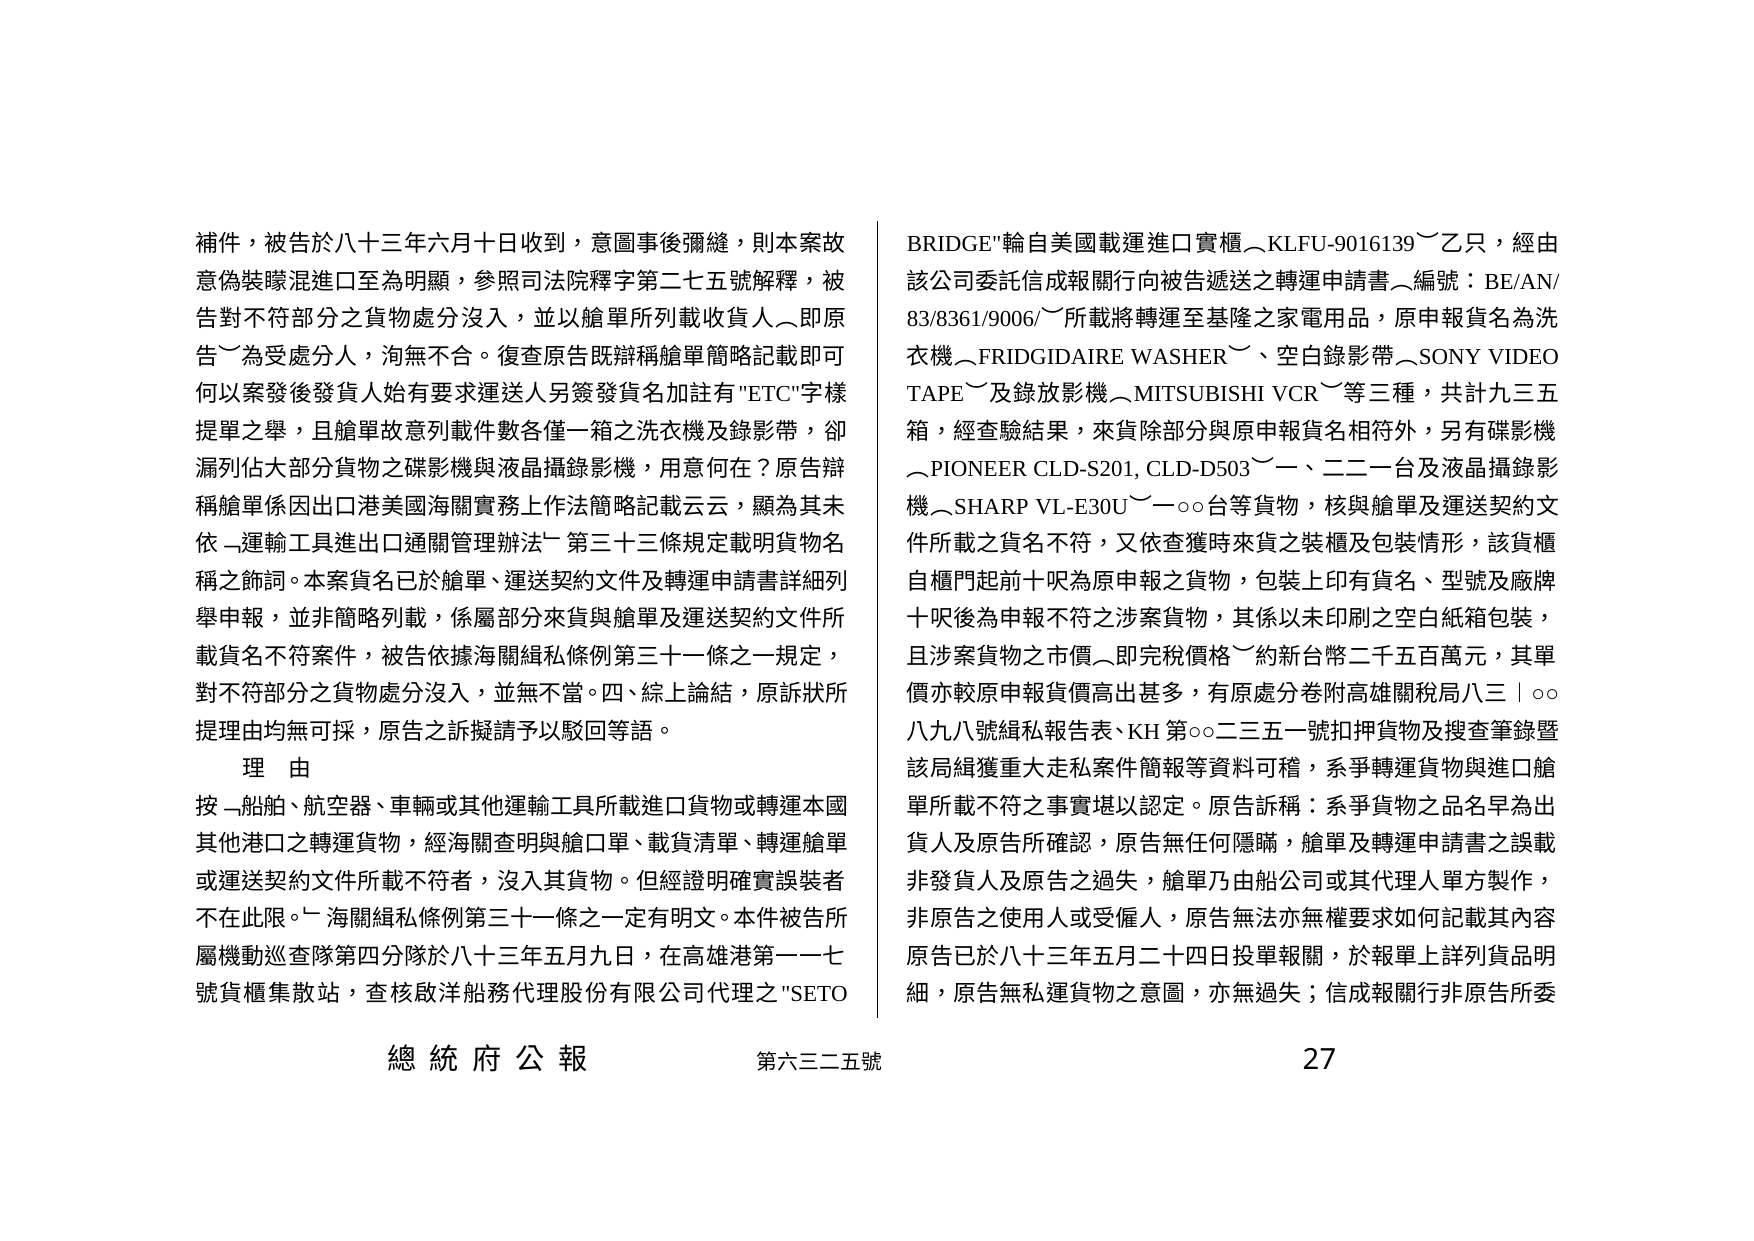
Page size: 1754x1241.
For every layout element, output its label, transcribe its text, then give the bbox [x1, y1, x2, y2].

text 按﹁船舶、航空器、車輛或其他運輸工具所載進口貨物或轉運本國其他港口之轉運貨物，經海關查明與艙口單、載貨清單、轉運艙單或運送契約文件所載不符者，沒入其貨物。但經證明確實誤裝者，不在此限。﹂海關緝私條例第三十一條之一定有明文。本件被告所屬機動巡查隊第四分隊於八十三年五月九日，在高雄港第一一七號貨櫃集散站，查核啟洋船務代理股份有限公司代理之"SETO BRIDGE"輪自美國載運進口實櫃︵KLFU-9016139︶乙只，經由該公司委託信成報關行向被告遞送之轉運申請書︵編號：BE/AN/83/8361/9006/︶所載將轉運至基隆之家電用品，原申報貨名為洗衣機︵FRIDGIDAIRE WASHER︶、空白錄影帶︵SONY VIDEO TAPE︶及錄放影機︵MITSUBISHI VCR︶等三種，共計九三五箱，經查驗結果，來貨除部分與原申報貨名相符外，另有碟影機︵PIONEER CLD-S201, CLD-D503︶一、二二一台及液晶攝錄影機︵SHARP VL-E30U︶一○○台等貨物，核與艙單及運送契約文件所載之貨名不符，又依查獲時來貨之裝櫃及包裝情形，該貨櫃自櫃門起前十呎為原申報之貨物，包裝上印有貨名、型號及廠牌；十呎後為申報不符之涉案貨物，其係以未印刷之空白紙箱包裝，且涉案貨物之市價︵即完稅價格︶約新台幣二千五百萬元，其單價亦較原申報貨價高出甚多，有原處分卷附高雄關稅局八三︱○○八九八號緝私報告表、KH第○○二三五一號扣押貨物及搜查筆錄暨該局緝獲重大走私案件簡報等資料可稽，系爭轉運貨物與進口艙單所載不符之事實堪以認定。原告訴稱：系爭貨物之品名早為出貨人及原告所確認，原告無任何隱瞞，艙單及轉運申請書之誤載，非發貨人及原告之過失，艙單乃由船公司或其代理人單方製作，非原告之使用人或受僱人，原告無法亦無權要求如何記載其內容，原告已於八十三年五月二十四日投單報關，於報單上詳列貨品明細，原告無私運貨物之意圖，亦無過失；信成報關行非原告所委託，八十三年五月九日及五月中旬原告並不知悉被告擬予查扣本案貨物，運送人川崎汽船株式會社駐台代表函送被告之發貨單證據力堪疑；原告並無規避檢查、偷漏關稅或逃避管制之虞，不應因非可歸責於原告之艙單誤載，而援用海關緝私條例第三十一條之一規定沒入系爭貨物云云。經查信成報關行係受原告運送代理人啟洋船務代理股份有限公司委託，為原告辦理報關事務，係複代理，其處理所受任之事務發生涉嫌違章情事，謂其未通知原告或經由啟洋船務代理股份有限公司通知原告，衡諸常情，實與事理有悖，而八十三年五月九日查獲本案時，信成報關行林姓職員確於承諾書頁簽署，有該承諾書附原處分卷可稽，況原告亦自承八十三年五月中旬，被告已就本件報關貨物向其索取原始提單，則原告於八十三年五月二十四日投單報關時，顯已知悉其事，再運送人川崎汽船株式會社與原告並無何嫌隙，其提供被告之發貨單應屬真實可信。本案來貨件數既為九三五箱核與艙單所載件數相符，非屬未列入艙單案件，而係部分貨物與艙單及運送契約文件所載貨名不符之情形，依據海關緝私條例第三十一條之一規定，係處分貨物之違法性，本案以艙單所列載收貨人為受處分人，難謂不合。又本案艙單及原提單所載之貨名均極詳細明確，非屬概括性之籠統貨名。來貨除原申報外，另有碟影機與液晶攝錄影機貨物與原申報貨名不符，且查獲時現狀，貨櫃自櫃門起前十呎為原申報之貨物，包裝上印有貨品、廠牌及型號；十呎後為空白紙箱︵未印刷︶包裝之碟影機︵407 CARTON︶與液晶攝錄影機︵1 PALLET︶，與原申報貨名不符，經被告查證結果，本案原提單據以製作之"INTERMODAL EXPORT MASTER SET"︵由發貨人提供︶僅列載"FRIDGIDAIRE WASHER,SONY VIDEO TAPE, MITSUBISHI VCR"三項貨名，運送人簽發之原提單並未漏列。本案部分來貨與艙單及運送契約文件所載貨名不符，乃發貨人提供不實之託運文件所致，查進口人自國外報運貨物進口，有據實報明所運貨物名稱、數量及產地之義務，原告係從事進口貿易之廠商，對進口之有關法令規定應有認識，且原告已有多次向相同發貨人進口相同或類似貨物，對發貨人貿易文件及貨物包裝情形知之甚詳，理應於貨物進口前，告知發貨人提供與實際來貨內容相符之文件予運送人，俾免運送契約文件發生不符，原告應注意、能注意而未注意，致來貨與運送契約文件不符，且不符部分包裝異常，即難辭其違章之責。又本案轉運貨物於查核發現部分來貨與原申報貨名不符時，即由船公司提供原提單乙份，其列載之貨名為"FRIDGIDAIRE WASHER, SONY VIDEO TAPE, MITSUBISHI VCR"，嗣原告復提供經啟洋船務代理公司簽證之電文說明本案之提單打字錯誤，並另附乙紙原提單影本，其貨名部分較原先船公司提供之原提單貨名多了"ETC"字樣，惟該字樣係運送人在被告查獲部分貨名申報不符後應發貨人之要求而予加註，並非原先簽發之提單打字錯誤，顯為彌縫之舉，自無足採。按碟影機與液晶攝錄影機雖非管制物品，惟其裝箱及裝櫃甚為異常，如予通關，其所漏稅額將高達新台幣四百餘萬元，即有漏稅情事。又本院八十三年度判字第二一五九號及二二四四號判決與本件案情並不相同，尚不得執該二判決為原告有利之認定。從而原處分將申報未符之系爭貨物科處沒入，揆諸首揭規定，洵無違誤。一再訴願決定，遞予維持，均無不合，原告起訴論旨非有理由，應予駁回。 [907, 222, 1559, 1009]
text 被告答辯意旨略謂：一、本案原告報運進口轉運貨物，部分與艙單及運送契約文件所載不符，被告依海關緝私條例第三十一條之一規定論處，並無不合。二、查海關緝私條例第三條規定係就同條例第三十六條所謂私運貨物進口、出口所作之定義，核與同條例第三十一條之一為貨物與記載不符之處罰有別，自不得為相同之解釋。本案轉運貨物已於艙口單申報且已以轉運申請書申請轉運，既經被告查獲部分來貨與艙口單及運送契約文件所載貨名不符，被告依海關緝私條例第三十一條之一規定，將不符部分之貨物處分沒入，於法洵無不合。三、查本案艙單係啟洋船務代理股份有限公司根據原提單繕製，原提單係由國外船公司依據託運人︵即SHIPPER︶提供之INTERMODAL EXPORT MASTER SET製發，核其申報內容，船公司並無過失，海關緝私條例第三十一條之一規定係處分貨物之違法性，只要違法情節符合處分要件即應依法論處，本案來貨經被告查核結果，距櫃門起前十呎左右為原申報之貨物，包裝上印有貨名、廠牌及型號，十呎後為空白紙箱︵未印刷︶，內裝未申報之碟影機與液晶攝錄影機。按一般國際貿易實務，貨物之裝載均依正常方式為之，惟本案裝載情形殊為異常，顯非誤裝，如非原告要求，則國外發貨人何須如此大費周章，將未申報之貨物以空白紙箱包裝並隱匿於櫃後，顯然不合常情。另據被告查證，發貨人曾於案發後要求運送人承認原先簽發之提單︵係由啟洋船務代理股份有限公司於八十三年五月十二日所提供︶打字錯誤而另簽發貨名加註有"ETC."字樣之提單由原告郵寄補件，被告於八十三年六月十日收到，意圖事後彌縫，則本案故意偽裝矇混進口至為明顯，參照司法院釋字第二七五號解釋，被告對不符部分之貨物處分沒入，並以艙單所列載收貨人︵即原告︶為受處分人，洵無不合。復查原告既辯稱艙單簡略記載即可，何以案發後發貨人始有要求運送人另簽發貨名加註有"ETC"字樣提單之舉，且艙單故意列載件數各僅一箱之洗衣機及錄影帶，卻漏列佔大部分貨物之碟影機與液晶攝錄影機，用意何在？原告辯稱艙單係因出口港美國海關實務上作法簡略記載云云，顯為其未依﹁運輸工具進出口通關管理辦法﹂第三十三條規定載明貨物名稱之飾詞。本案貨名已於艙單、運送契約文件及轉運申請書詳細列舉申報，並非簡略列載，係屬部分來貨與艙單及運送契約文件所載貨名不符案件，被告依據海關緝私條例第三十一條之一規定，對不符部分之貨物處分沒入，並無不當。四、綜上論結，原訴狀所提理由均無可採，原告之訴擬請予以駁回等語。 [195, 222, 847, 747]
text 理 由 [195, 747, 847, 784]
text 按﹁船舶、航空器、車輛或其他運輸工具所載進口貨物或轉運本國其他港口之轉運貨物，經海關查明與艙口單、載貨清單、轉運艙單或運送契約文件所載不符者，沒入其貨物。但經證明確實誤裝者，不在此限。﹂海關緝私條例第三十一條之一定有明文。本件被告所屬機動巡查隊第四分隊於八十三年五月九日，在高雄港第一一七號貨櫃集散站，查核啟洋船務代理股份有限公司代理之"SETO BRIDGE"輪自美國載運進口實櫃︵KLFU-9016139︶乙只，經由該公司委託信成報關行向被告遞送之轉運申請書︵編號：BE/AN/83/8361/9006/︶所載將轉運至基隆之家電用品，原申報貨名為洗衣機︵FRIDGIDAIRE WASHER︶、空白錄影帶︵SONY VIDEO TAPE︶及錄放影機︵MITSUBISHI VCR︶等三種，共計九三五箱，經查驗結果，來貨除部分與原申報貨名相符外，另有碟影機︵PIONEER CLD-S201, CLD-D503︶一、二二一台及液晶攝錄影機︵SHARP VL-E30U︶一○○台等貨物，核與艙單及運送契約文件所載之貨名不符，又依查獲時來貨之裝櫃及包裝情形，該貨櫃自櫃門起前十呎為原申報之貨物，包裝上印有貨名、型號及廠牌；十呎後為申報不符之涉案貨物，其係以未印刷之空白紙箱包裝，且涉案貨物之市價︵即完稅價格︶約新台幣二千五百萬元，其單價亦較原申報貨價高出甚多，有原處分卷附高雄關稅局八三︱○○八九八號緝私報告表、KH第○○二三五一號扣押貨物及搜查筆錄暨該局緝獲重大走私案件簡報等資料可稽，系爭轉運貨物與進口艙單所載不符之事實堪以認定。原告訴稱：系爭貨物之品名早為出貨人及原告所確認，原告無任何隱瞞，艙單及轉運申請書之誤載，非發貨人及原告之過失，艙單乃由船公司或其代理人單方製作，非原告之使用人或受僱人，原告無法亦無權要求如何記載其內容，原告已於八十三年五月二十四日投單報關，於報單上詳列貨品明細，原告無私運貨物之意圖，亦無過失；信成報關行非原告所委託，八十三年五月九日及五月中旬原告並不知悉被告擬予查扣本案貨物，運送人川崎汽船株式會社駐台代表函送被告之發貨單證據力堪疑；原告並無規避檢查、偷漏關稅或逃避管制之虞，不應因非可歸責於原告之艙單誤載，而援用海關緝私條例第三十一條之一規定沒入系爭貨物云云。經查信成報關行係受原告運送代理人啟洋船務代理股份有限公司委託，為原告辦理報關事務，係複代理，其處理所受任之事務發生涉嫌違章情事，謂其未通知原告或經由啟洋船務代理股份有限公司通知原告，衡諸常情，實與事理有悖，而八十三年五月九日查獲本案時，信成報關行林姓職員確於承諾書頁簽署，有該承諾書附原處分卷可稽，況原告亦自承八十三年五月中旬，被告已就本件報關貨物向其索取原始提單，則原告於八十三年五月二十四日投單報關時，顯已知悉其事，再運送人川崎汽船株式會社與原告並無何嫌隙，其提供被告之發貨單應屬真實可信。本案來貨件數既為九三五箱核與艙單所載件數相符，非屬未列入艙單案件，而係部分貨物與艙單及運送契約文件所載貨名不符之情形，依據海關緝私條例第三十一條之一規定，係處分貨物之違法性，本案以艙單所列載收貨人為受處分人，難謂不合。又本案艙單及原提單所載之貨名均極詳細明確，非屬概括性之籠統貨名。來貨除原申報外，另有碟影機與液晶攝錄影機貨物與原申報貨名不符，且查獲時現狀，貨櫃自櫃門起前十呎為原申報之貨物，包裝上印有貨品、廠牌及型號；十呎後為空白紙箱︵未印刷︶包裝之碟影機︵407 CARTON︶與液晶攝錄影機︵1 PALLET︶，與原申報貨名不符，經被告查證結果，本案原提單據以製作之"INTERMODAL EXPORT MASTER SET"︵由發貨人提供︶僅列載"FRIDGIDAIRE WASHER,SONY VIDEO TAPE, MITSUBISHI VCR"三項貨名，運送人簽發之原提單並未漏列。本案部分來貨與艙單及運送契約文件所載貨名不符，乃發貨人提供不實之託運文件所致，查進口人自國外報運貨物進口，有據實報明所運貨物名稱、數量及產地之義務，原告係從事進口貿易之廠商，對進口之有關法令規定應有認識，且原告已有多次向相同發貨人進口相同或類似貨物，對發貨人貿易文件及貨物包裝情形知之甚詳，理應於貨物進口前，告知發貨人提供與實際來貨內容相符之文件予運送人，俾免運送契約文件發生不符，原告應注意、能注意而未注意，致來貨與運送契約文件不符，且不符部分包裝異常，即難辭其違章之責。又本案轉運貨物於查核發現部分來貨與原申報貨名不符時，即由船公司提供原提單乙份，其列載之貨名為"FRIDGIDAIRE WASHER, SONY VIDEO TAPE, MITSUBISHI VCR"，嗣原告復提供經啟洋船務代理公司簽證之電文說明本案之提單打字錯誤，並另附乙紙原提單影本，其貨名部分較原先船公司提供之原提單貨名多了"ETC"字樣，惟該字樣係運送人在被告查獲部分貨名申報不符後應發貨人之要求而予加註，並非原先簽發之提單打字錯誤，顯為彌縫之舉，自無足採。按碟影機與液晶攝錄影機雖非管制物品，惟其裝箱及裝櫃甚為異常，如予通關，其所漏稅額將高達新台幣四百餘萬元，即有漏稅情事。又本院八十三年度判字第二一五九號及二二四四號判決與本件案情並不相同，尚不得執該二判決為原告有利之認定。從而原處分將申報未符之系爭貨物科處沒入，揆諸首揭規定，洵無違誤。一再訴願決定，遞予維持，均無不合，原告起訴論旨非有理由，應予駁回。 [195, 784, 847, 1009]
